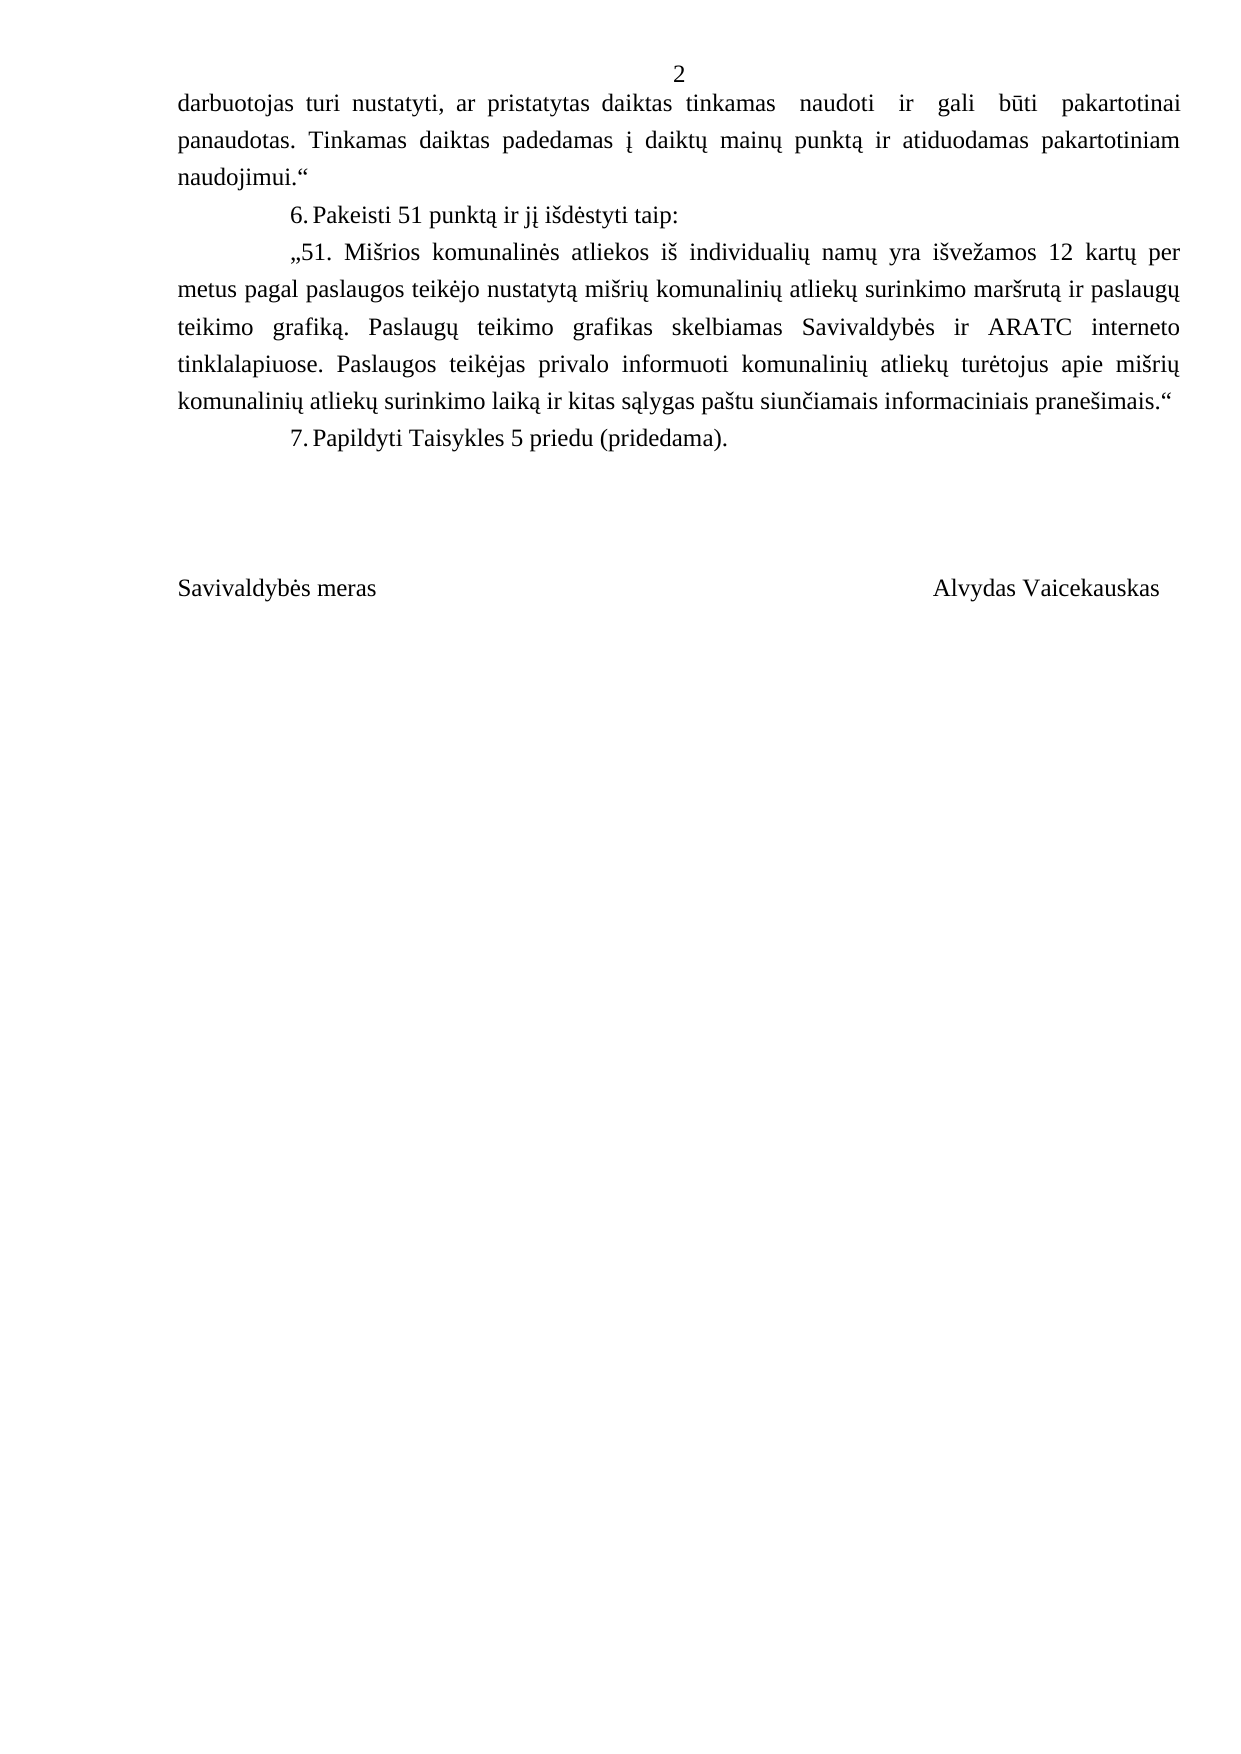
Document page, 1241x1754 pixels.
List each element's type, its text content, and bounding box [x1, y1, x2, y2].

text „51. Mišrios komunalinės atliekos iš individualių namų yra išvežamos 12 kartų per metus pagal paslaugos teikėjo nustatytą mišrių komunalinių atliekų surinkimo maršrutą ir paslaugų teikimo grafiką. Paslaugų teikimo grafikas skelbiamas Savivaldybės ir ARATC interneto tinklalapiuose. Paslaugos teikėjas privalo informuoti komunalinių atliekų turėtojus apie mišrių komunalinių atliekų surinkimo laiką ir kitas sąlygas paštu siunčiamais informaciniais pranešimais.“ [177, 237, 1181, 415]
text Savivaldybės meras Alvydas Vaicekauskas [177, 573, 1181, 601]
text darbuotojas turi nustatyti, ar pristatytas daiktas tinkamas naudoti ir gali būti pakartotinai panaudotas. Tinkamas daiktas padedamas į daiktų mainų punktą ir atiduodamas pakartotiniam naudojimui.“ [177, 88, 1181, 191]
text 7. Papildyti Taisykles 5 priedu (pridedama). [177, 423, 1181, 452]
text 6. Pakeisti 51 punktą ir jį išdėstyti taip: [177, 200, 1181, 228]
